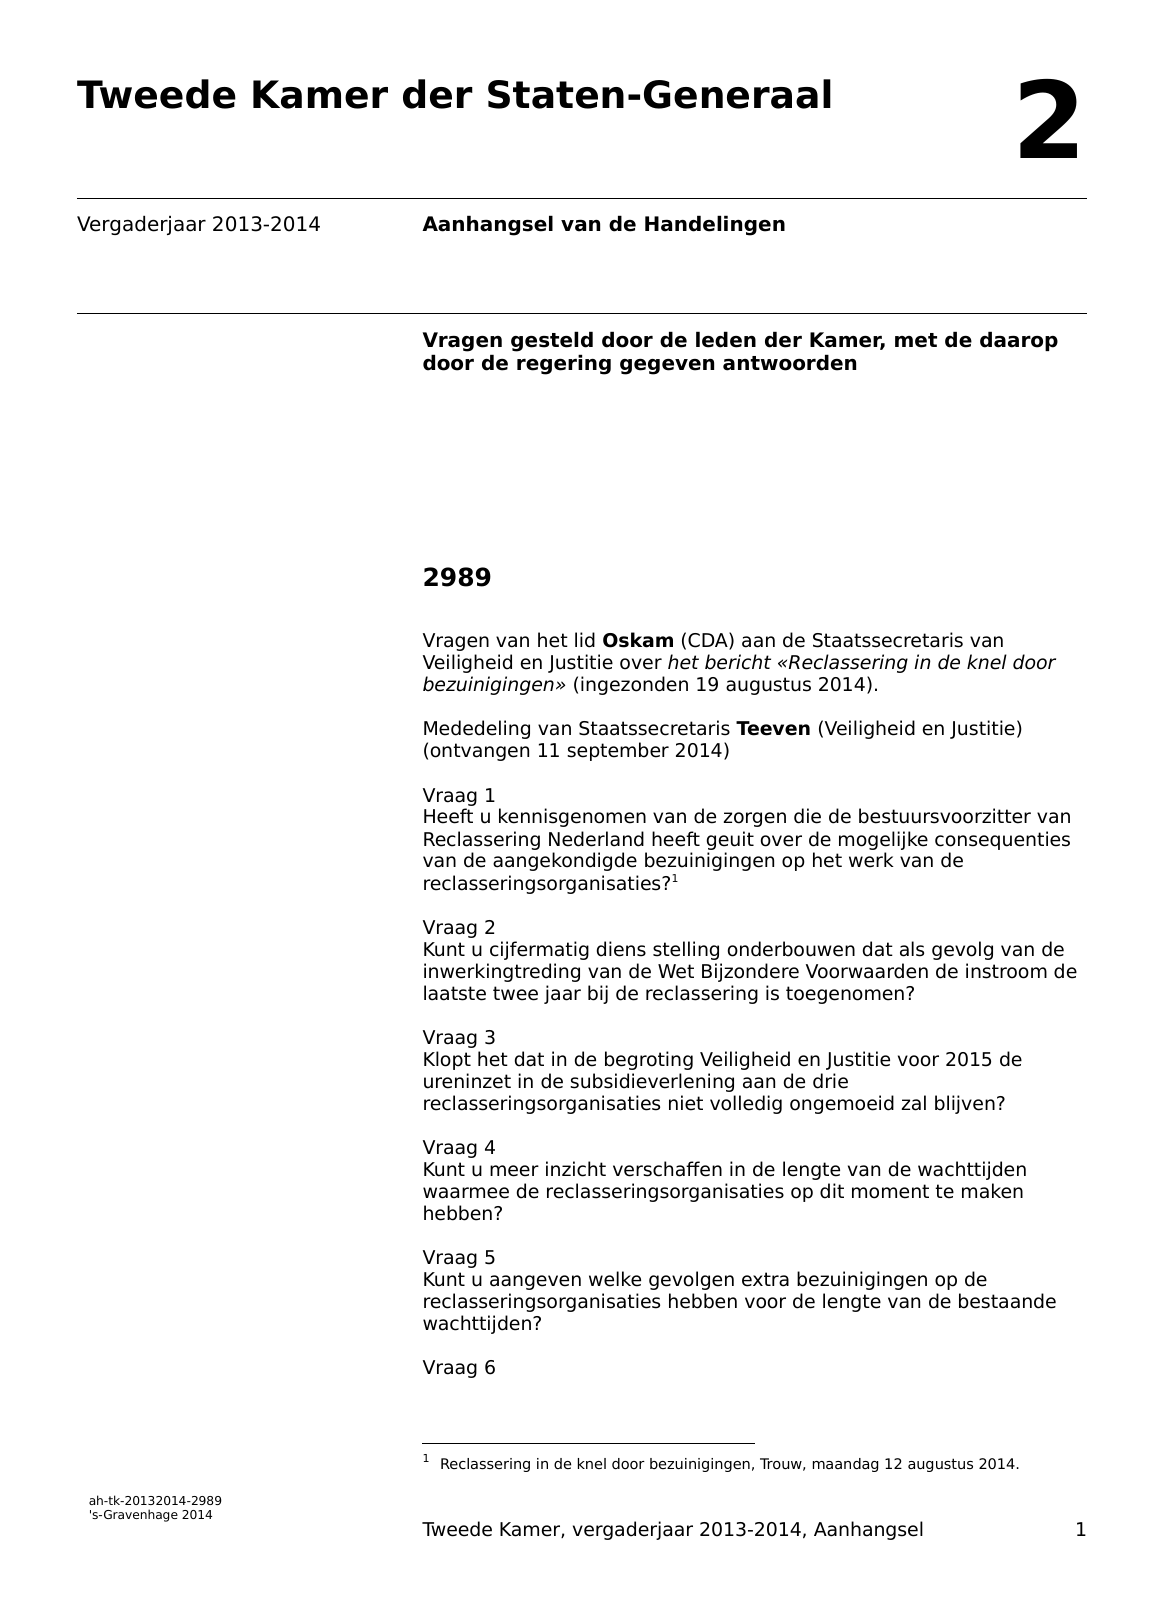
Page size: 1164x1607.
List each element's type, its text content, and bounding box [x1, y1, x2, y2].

text Vraag 3 [422, 1027, 1087, 1049]
table_cell [77, 314, 422, 375]
text Kunt u meer inzicht verschaffen in de lengte van de wachttijden waarmee de reclasseringsorganisaties op dit moment te maken hebben? [422, 1159, 1087, 1225]
text Vraag 2 [422, 917, 1087, 938]
text Mededeling van Staatssecretaris Teeven (Veiligheid en Justitie) (ontvangen 11 september 2014) [422, 718, 1087, 762]
text Klopt het dat in de begroting Veiligheid en Justitie voor 2015 de ureninzet in de subsidieverlening aan de drie reclasseringsorganisaties niet volledig ongemoeid zal blijven? [422, 1049, 1087, 1114]
text Vraag 5 [422, 1247, 1087, 1269]
text Vraag 6 [422, 1357, 1087, 1379]
text ah-tk-20132014-2989 [88, 1494, 323, 1508]
table_header Tweede Kamer der Staten-Generaal [77, 59, 886, 198]
text Heeft u kennisgenomen van de zorgen die de bestuursvoorzitter van Reclassering Nederland heeft geuit over de mogelijke consequenties van de aangekondigde bezuinigingen op het werk van de reclasseringsorganisaties? [422, 806, 1087, 894]
text 's-Gravenhage 2014 [88, 1508, 323, 1522]
text Reclassering in de knel door bezuinigingen, Trouw, maandag 12 augustus 2014. [422, 1452, 1087, 1474]
table_header 2 [886, 59, 1087, 198]
text Kunt u cijfermatig diens stelling onderbouwen dat als gevolg van de inwerkingtreding van de Wet Bijzondere Voorwaarden de instroom de laatste twee jaar bij de reclassering is toegenomen? [422, 938, 1087, 1004]
table_cell Vragen gesteld door de leden der Kamer, met de daarop door de regering gegeven antwoorden [422, 314, 1087, 375]
table_cell Aanhangsel van de Handelingen [422, 199, 1087, 313]
text Vragen van het lid Oskam (CDA) aan de Staatssecretaris van Veiligheid en Justitie over het bericht «Reclassering in de knel door bezuinigingen» (ingezonden 19 augustus 2014). [422, 630, 1087, 696]
text 2989 [422, 563, 1087, 592]
text Kunt u aangeven welke gevolgen extra bezuinigingen op de reclasseringsorganisaties hebben voor de lengte van de bestaande wachttijden? [422, 1269, 1087, 1335]
table_cell Vergaderjaar 2013-2014 [77, 199, 422, 313]
text Vraag 1 [422, 784, 1087, 806]
text Vraag 4 [422, 1137, 1087, 1159]
